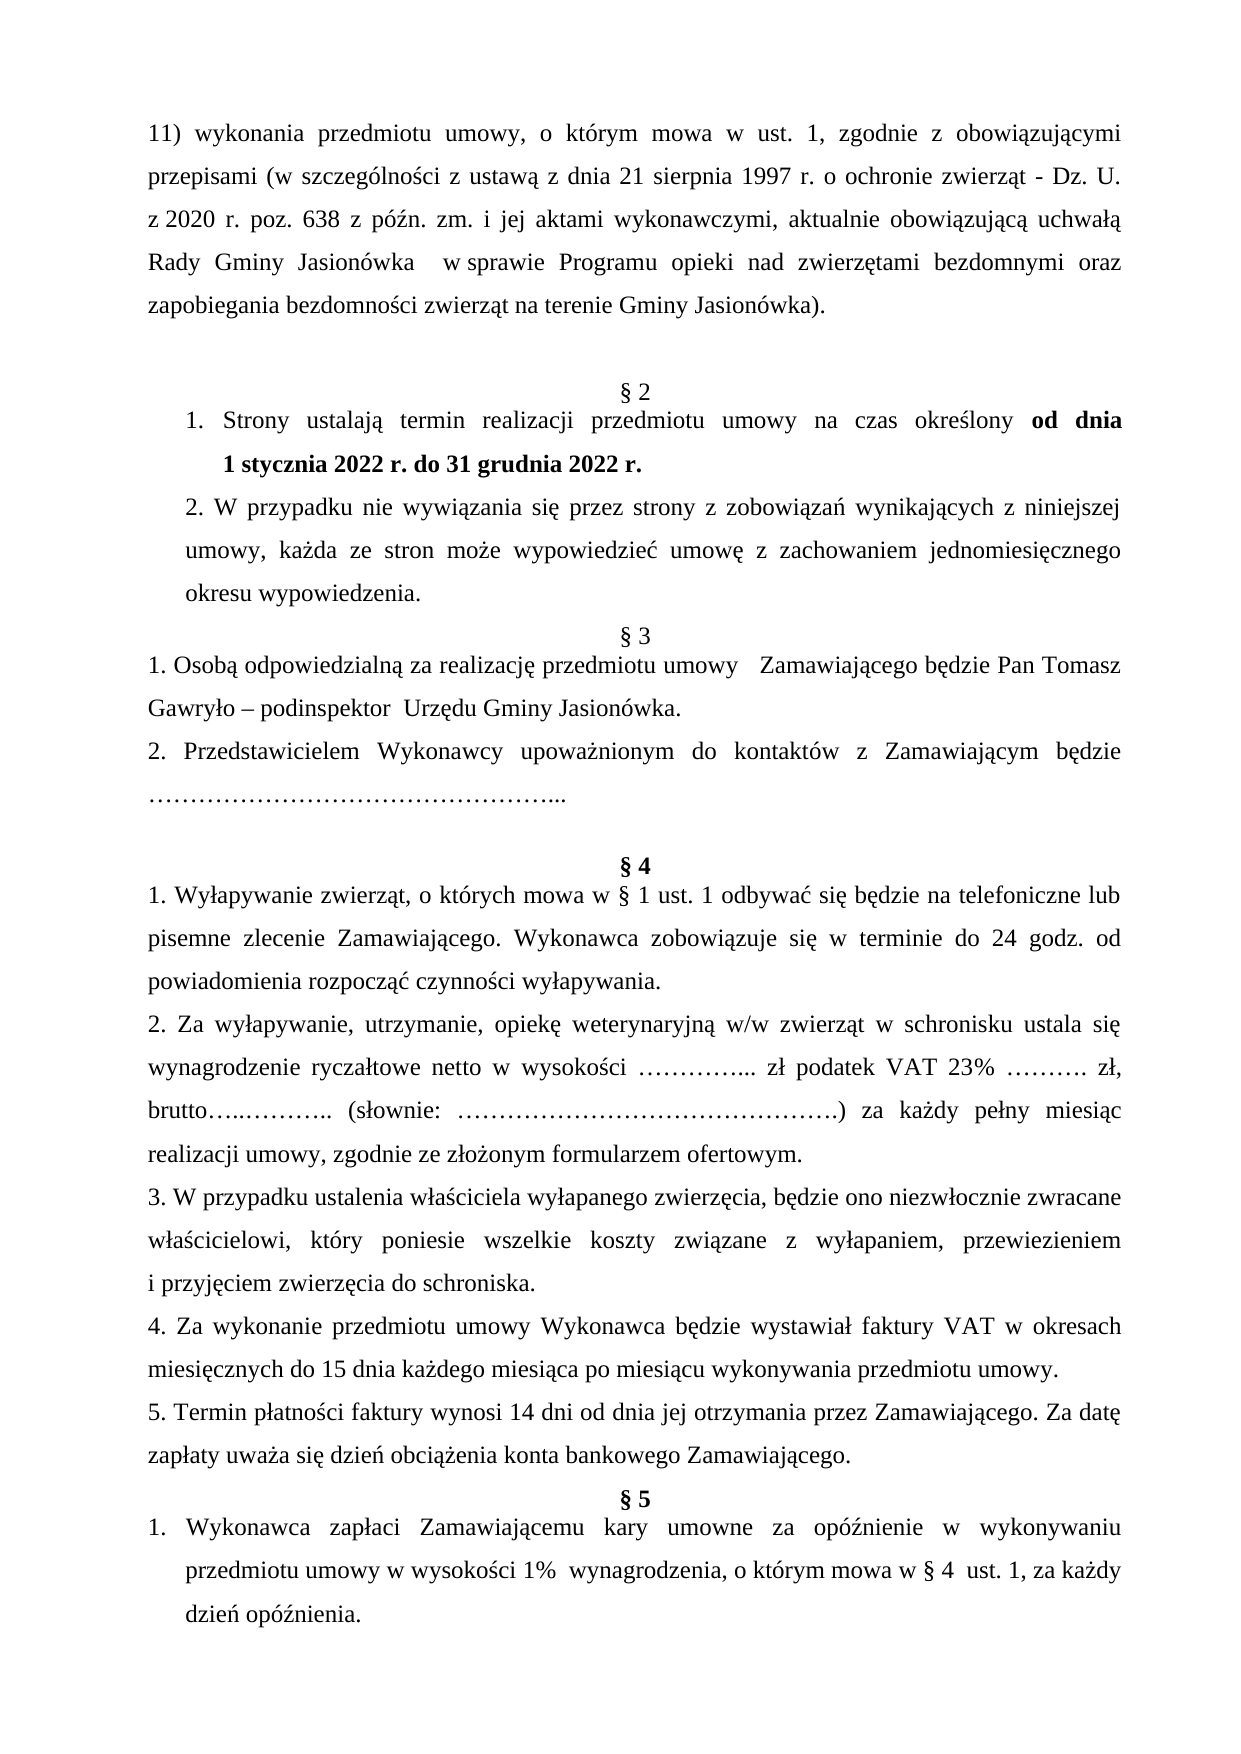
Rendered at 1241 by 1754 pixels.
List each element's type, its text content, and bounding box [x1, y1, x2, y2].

list 2. W przypadku nie wywiązania się przez strony z zobowiązań wynikających z niniejszej umowy, każda ze stron może wypowiedzieć umowę z zachowaniem jednomiesięcznego okresu wypowiedzenia. [185, 492, 1122, 607]
text 1. Osobą odpowiedzialną za realizację przedmiotu umowy Zamawiającego będzie Pan Tomasz Gawryło – podinspektor Urzędu Gminy Jasionówka. [148, 650, 1122, 722]
text 5. Termin płatności faktury wynosi 14 dni od dnia jej otrzymania przez Zamawiającego. Za datę zapłaty uważa się dzień obciążenia konta bankowego Zamawiającego. [148, 1397, 1122, 1469]
text 11) wykonania przedmiotu umowy, o którym mowa w ust. 1, zgodnie z obowiązującymi przepisami (w szczególności z ustawą z dnia 21 sierpnia 1997 r. o ochronie zwierząt - Dz. U. z 2020 r. poz. 638 z późn. zm. i jej aktami wykonawczymi, aktualnie obowiązującą uchwałą Rady Gminy Jasionówka w sprawie Programu opieki nad zwierzętami bezdomnymi oraz zapobiegania bezdomności zwierząt na terenie Gminy Jasionówka). [148, 118, 1122, 319]
text 4. Za wykonanie przedmiotu umowy Wykonawca będzie wystawiał faktury VAT w okresach miesięcznych do 15 dnia każdego miesiąca po miesiącu wykonywania przedmiotu umowy. [148, 1311, 1122, 1383]
list Strony ustalają termin realizacji przedmiotu umowy na czas określony od dnia 1 stycznia 2022 r. do 31 grudnia 2022 r. [185, 406, 1122, 477]
text 3. W przypadku ustalenia właściciela wyłapanego zwierzęcia, będzie ono niezwłocznie zwracane właścicielowi, który poniesie wszelkie koszty związane z wyłapaniem, przewiezieniem i przyjęciem zwierzęcia do schroniska. [148, 1182, 1122, 1297]
text § 5 [148, 1484, 1122, 1512]
text § 3 [148, 621, 1122, 650]
text 1. Wykonawca zapłaci Zamawiającemu kary umowne za opóźnienie w wykonywaniu przedmiotu umowy w wysokości 1% wynagrodzenia, o którym mowa w § 4 ust. 1, za każdy dzień opóźnienia. [148, 1512, 1122, 1627]
text 2. Za wyłapywanie, utrzymanie, opiekę weterynaryjną w/w zwierząt w schronisku ustala się wynagrodzenie ryczałtowe netto w wysokości …………... zł podatek VAT 23% ………. zł, brutto…..……….. (słownie: ……………………………………….) za każdy pełny miesiąc realizacji umowy, zgodnie ze złożonym formularzem ofertowym. [148, 1009, 1122, 1167]
text 2. Przedstawicielem Wykonawcy upoważnionym do kontaktów z Zamawiającym będzie …………………………………………... [148, 736, 1122, 808]
text 1. Wyłapywanie zwierząt, o których mowa w § 1 ust. 1 odbywać się będzie na telefoniczne lub pisemne zlecenie Zamawiającego. Wykonawca zobowiązuje się w terminie do 24 godz. od powiadomienia rozpocząć czynności wyłapywania. [148, 880, 1122, 995]
text § 2 [148, 377, 1122, 406]
text § 4 [148, 851, 1122, 880]
